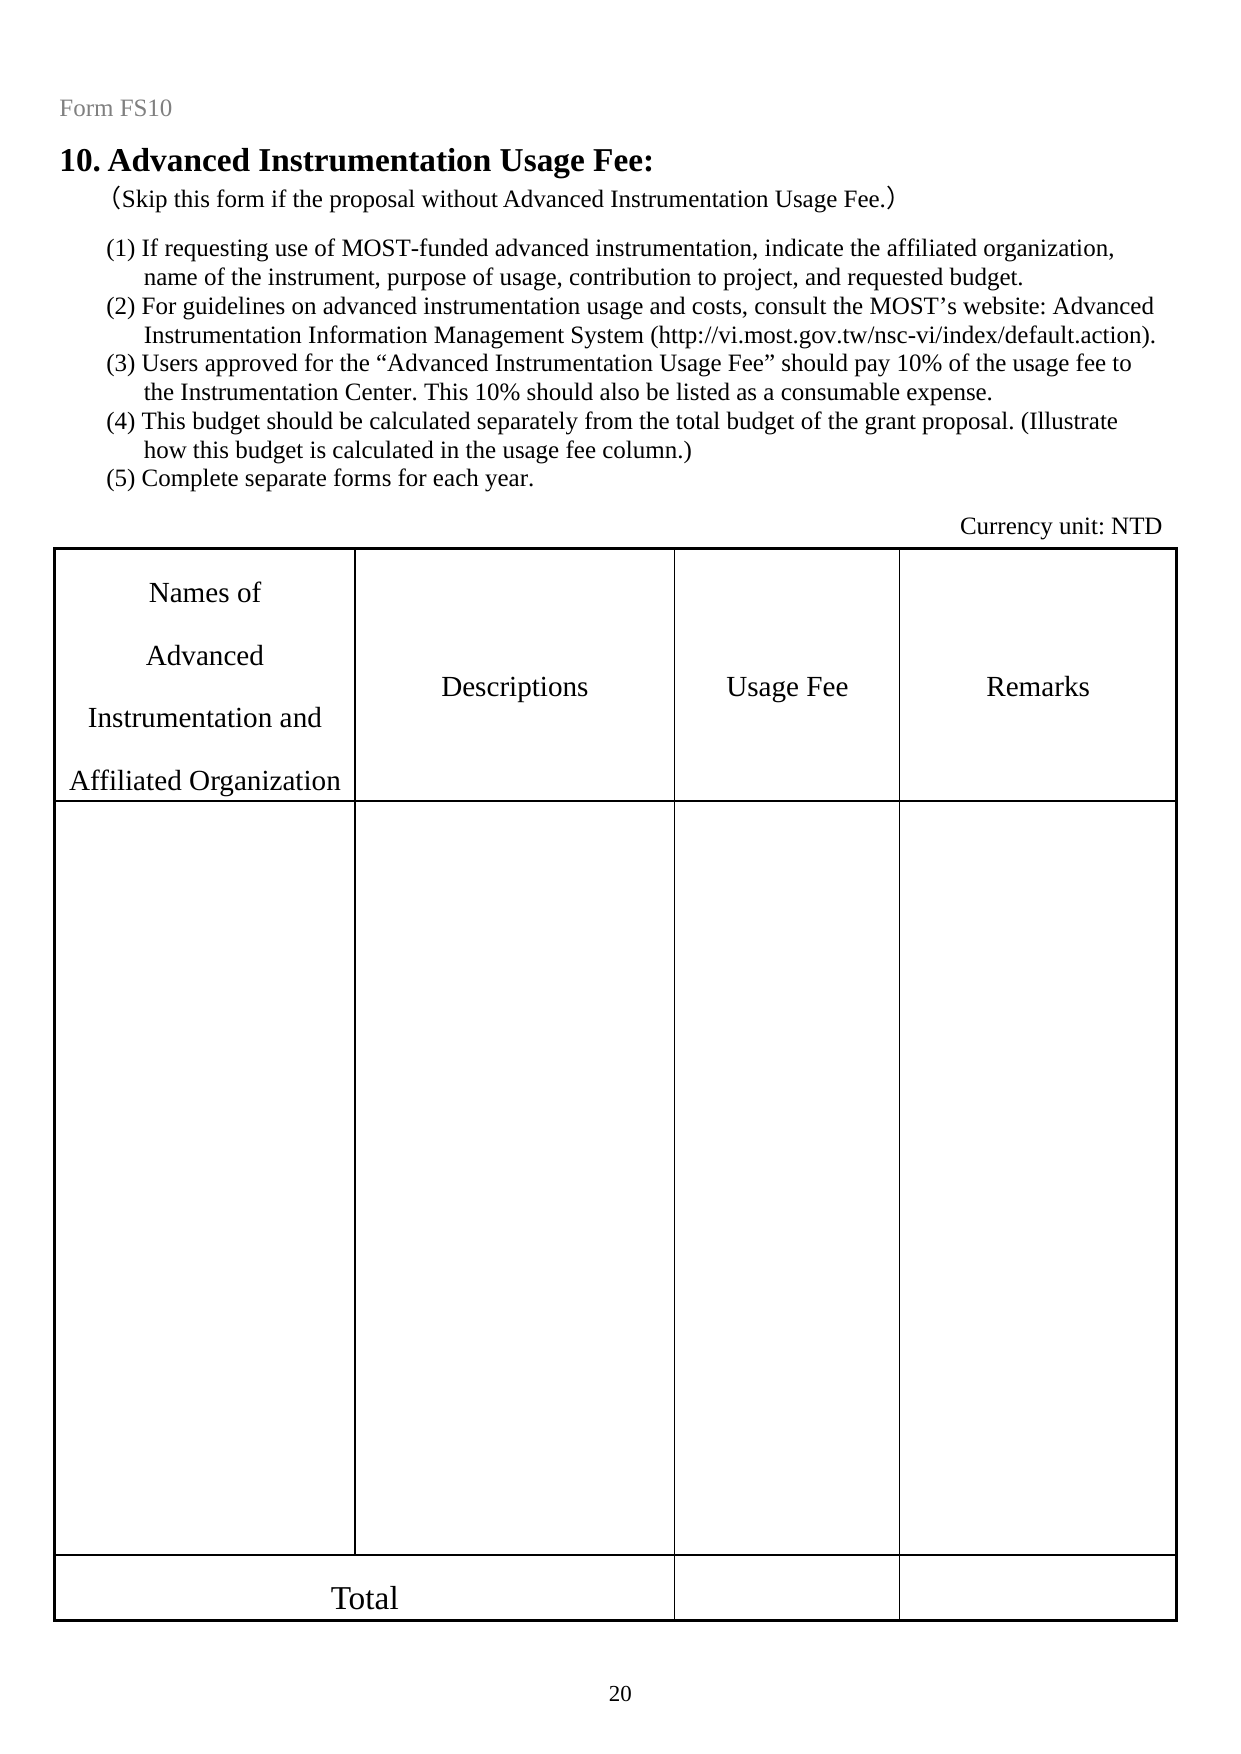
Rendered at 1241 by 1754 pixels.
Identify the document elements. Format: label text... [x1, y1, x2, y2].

text （Skip this form if the proposal without Advanced Instrumentation Usage Fee.） [97, 178, 1181, 215]
text Currency unit: NTD [106, 511, 1162, 540]
text 10. Advanced Instrumentation Usage Fee: [59, 140, 1181, 178]
table_cell [56, 802, 354, 1554]
table_cell [675, 802, 899, 1554]
text (4) This budget should be calculated separately from the total budget of the grant proposal. (Illustrate how this budget is calculated in the usage fee column.) [106, 406, 1162, 463]
table_cell [675, 1556, 899, 1618]
text (1) If requesting use of MOST-funded advanced instrumentation, indicate the affiliated organization, name of the instrument, purpose of usage, contribution to project, and requested budget. [106, 233, 1162, 291]
table_header Remarks [900, 550, 1175, 800]
table_cell [900, 802, 1175, 1554]
text (5) Complete separate forms for each year. [106, 463, 1162, 492]
table_cell [900, 1556, 1175, 1618]
text (2) For guidelines on advanced instrumentation usage and costs, consult the MOST’s website: Advanced Instrumentation Information Management System (http://vi.most.gov.tw/nsc-vi/index/default.action). [106, 291, 1162, 348]
table_header Descriptions [356, 550, 674, 800]
table_cell [356, 802, 674, 1554]
table_header Names of Advanced Instrumentation and Affiliated Organization [56, 550, 354, 800]
text (3) Users approved for the “Advanced Instrumentation Usage Fee” should pay 10% of the usage fee to the Instrumentation Center. This 10% should also be listed as a consumable expense. [106, 348, 1162, 406]
table_cell Total [56, 1556, 674, 1618]
text Form FS10 [59, 96, 1181, 121]
table_header Usage Fee [675, 550, 899, 800]
